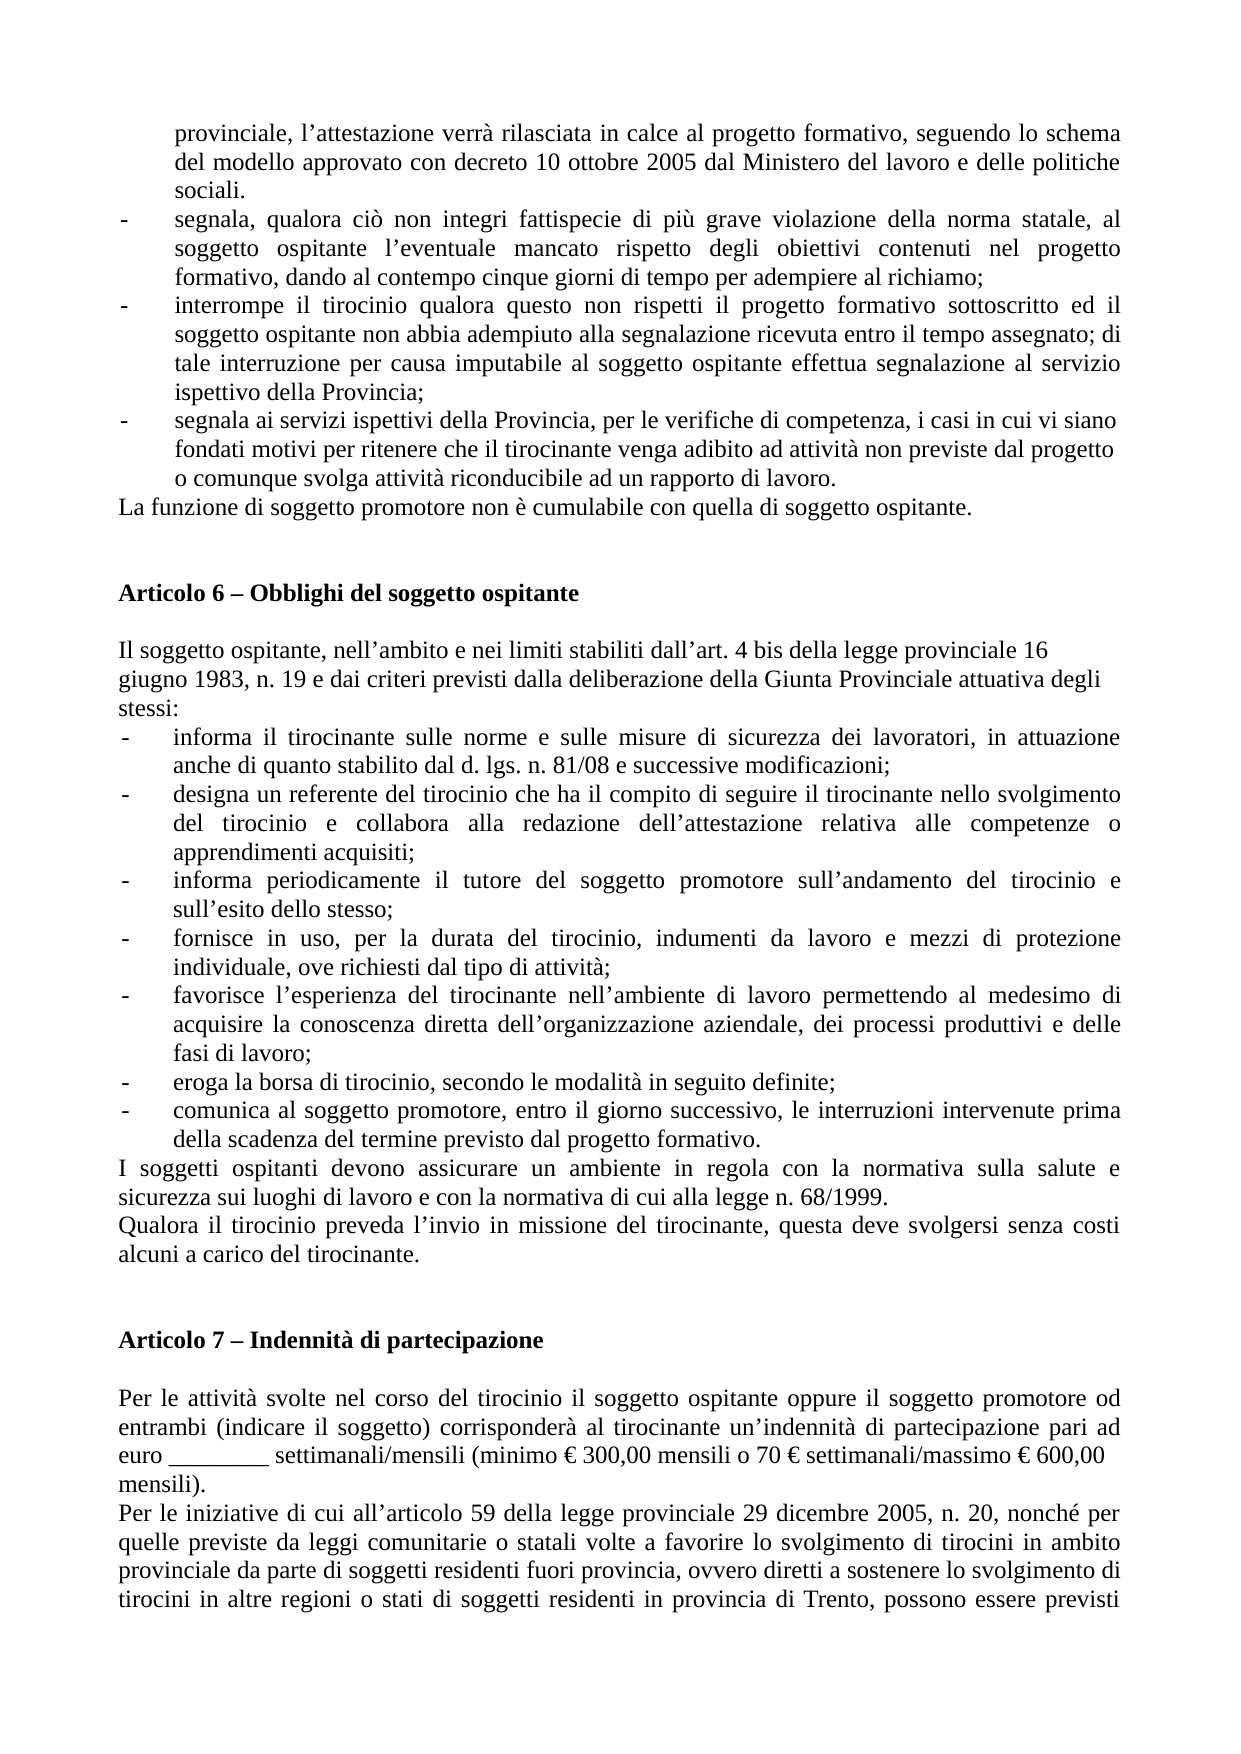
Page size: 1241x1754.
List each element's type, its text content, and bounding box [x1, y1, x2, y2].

text - segnala ai servizi ispettivi della Provincia, per le verifiche di competenza, i casi in cui vi siano fondati motivi per ritenere che il tirocinante venga adibito ad attività non previste dal progetto o comunque svolga attività riconducibile ad un rapporto di lavoro. [120, 406, 1122, 492]
text Articolo 7 – Indennità di partecipazione [118, 1326, 1122, 1354]
text Qualora il tirocinio preveda l’invio in missione del tirocinante, questa deve svolgersi senza costi alcuni a carico del tirocinante. [118, 1211, 1122, 1268]
text - designa un referente del tirocinio che ha il compito di seguire il tirocinante nello svolgimento del tirocinio e collabora alla redazione dell’attestazione relativa alle competenze o apprendimenti acquisiti; [121, 779, 1122, 866]
text - fornisce in uso, per la durata del tirocinio, indumenti da lavoro e mezzi di protezione individuale, ove richiesti dal tipo di attività; [121, 923, 1122, 981]
text - informa periodicamente il tutore del soggetto promotore sull’andamento del tirocinio e sull’esito dello stesso; [121, 866, 1122, 923]
text Il soggetto ospitante, nell’ambito e nei limiti stabiliti dall’art. 4 bis della legge provinciale 16 giugno 1983, n. 19 e dai criteri previsti dalla deliberazione della Giunta Provinciale attuativa degli stessi: [118, 636, 1122, 722]
text - favorisce l’esperienza del tirocinante nell’ambiente di lavoro permettendo al medesimo di acquisire la conoscenza diretta dell’organizzazione aziendale, dei processi produttivi e delle fasi di lavoro; [121, 981, 1122, 1067]
text Articolo 6 – Obblighi del soggetto ospitante [118, 578, 1122, 607]
text provinciale, l’attestazione verrà rilasciata in calce al progetto formativo, seguendo lo schema del modello approvato con decreto 10 ottobre 2005 dal Ministero del lavoro e delle politiche sociali. [120, 118, 1122, 204]
text Per le iniziative di cui all’articolo 59 della legge provinciale 29 dicembre 2005, n. 20, nonché per quelle previste da leggi comunitarie o statali volte a favorire lo svolgimento di tirocini in ambito provinciale da parte di soggetti residenti fuori provincia, ovvero diretti a sostenere lo svolgimento di tirocini in altre regioni o stati di soggetti residenti in provincia di Trento, possono essere previsti [118, 1498, 1122, 1613]
text I soggetti ospitanti devono assicurare un ambiente in regola con la normativa sulla salute e sicurezza sui luoghi di lavoro e con la normativa di cui alla legge n. 68/1999. [118, 1153, 1122, 1211]
text - interrompe il tirocinio qualora questo non rispetti il progetto formativo sottoscritto ed il soggetto ospitante non abbia adempiuto alla segnalazione ricevuta entro il tempo assegnato; di tale interruzione per causa imputabile al soggetto ospitante effettua segnalazione al servizio ispettivo della Provincia; [120, 291, 1122, 406]
text - comunica al soggetto promotore, entro il giorno successivo, le interruzioni intervenute prima della scadenza del termine previsto dal progetto formativo. [121, 1096, 1122, 1153]
text Per le attività svolte nel corso del tirocinio il soggetto ospitante oppure il soggetto promotore od entrambi (indicare il soggetto) corrisponderà al tirocinante un’indennità di partecipazione pari ad euro ________ settimanali/mensili (minimo € 300,00 mensili o 70 € settimanali/massimo € 600,00 [118, 1383, 1122, 1469]
text - eroga la borsa di tirocinio, secondo le modalità in seguito definite; [121, 1067, 1122, 1096]
text - informa il tirocinante sulle norme e sulle misure di sicurezza dei lavoratori, in attuazione anche di quanto stabilito dal d. lgs. n. 81/08 e successive modificazioni; [121, 722, 1122, 779]
text mensili). [118, 1469, 1122, 1498]
text La funzione di soggetto promotore non è cumulabile con quella di soggetto ospitante. [118, 492, 1122, 521]
text - segnala, qualora ciò non integri fattispecie di più grave violazione della norma statale, al soggetto ospitante l’eventuale mancato rispetto degli obiettivi contenuti nel progetto formativo, dando al contempo cinque giorni di tempo per adempiere al richiamo; [120, 204, 1122, 291]
